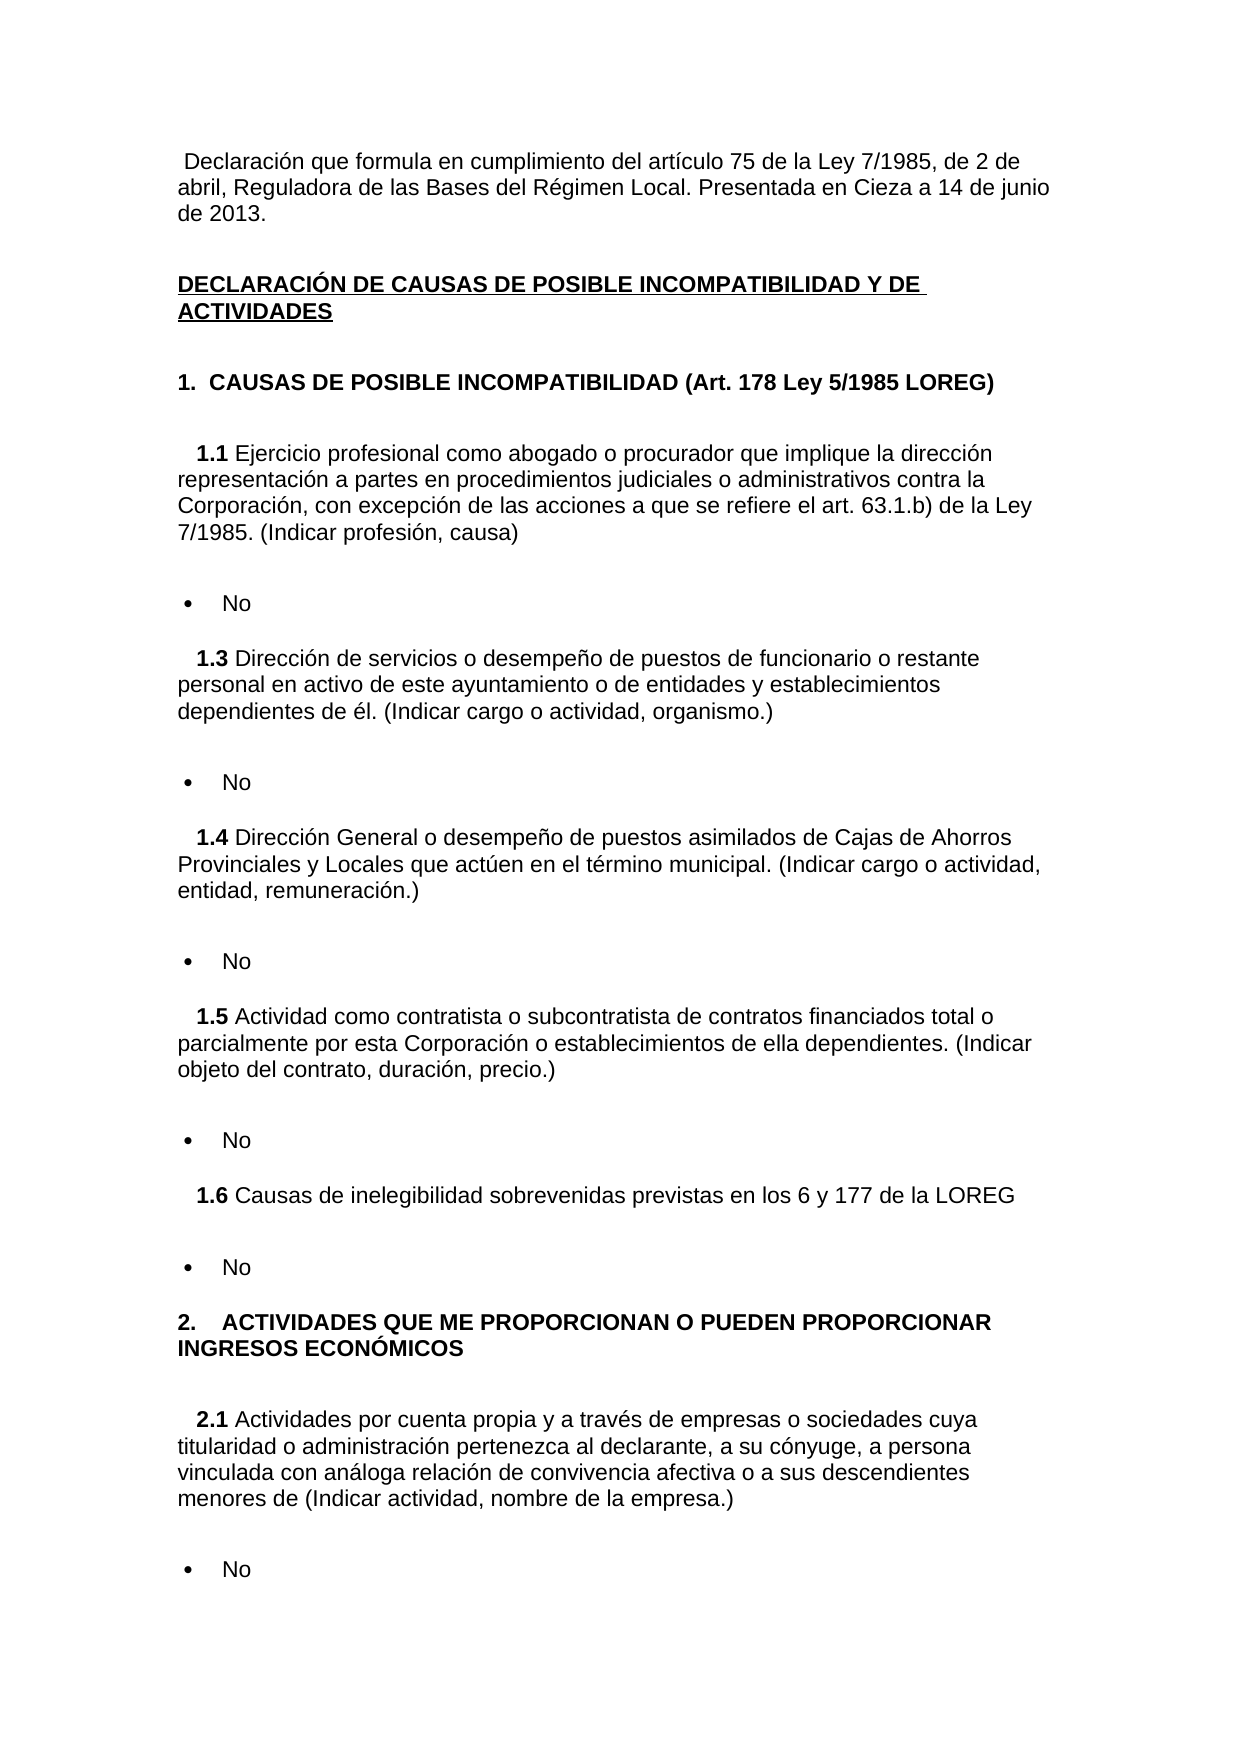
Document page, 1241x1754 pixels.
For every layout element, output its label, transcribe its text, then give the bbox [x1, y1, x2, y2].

list No [184, 1556, 1063, 1583]
list No [184, 589, 1063, 616]
list No [184, 1127, 1063, 1153]
list No [184, 948, 1063, 974]
text DECLARACIÓN DE CAUSAS DE POSIBLE INCOMPATIBILIDAD Y DE ACTIVIDADES [177, 271, 1063, 324]
list No [184, 1253, 1063, 1280]
text 1.6 Causas de inelegibilidad sobrevenidas previstas en los 6 y 177 de la LOREG [177, 1182, 1063, 1209]
text 1.3 Dirección de servicios o desempeño de puestos de funcionario o restante personal en activo de este ayuntamiento o de entidades y establecimientos dependientes de él. (Indicar cargo o actividad, organismo.) [177, 645, 1063, 724]
text 2. ACTIVIDADES QUE ME PROPORCIONAN O PUEDEN PROPORCIONAR INGRESOS ECONÓMICOS [177, 1309, 1063, 1362]
text 1. CAUSAS DE POSIBLE INCOMPATIBILIDAD (Art. 178 Ley 5/1985 LOREG) [177, 368, 1063, 395]
text Declaración que formula en cumplimiento del artículo 75 de la Ley 7/1985, de 2 de abril, Reguladora de las Bases del Régimen Local. Presentada en Cieza a 14 de junio de 2013. [177, 148, 1063, 227]
text 1.4 Dirección General o desempeño de puestos asimilados de Cajas de Ahorros Provinciales y Locales que actúen en el término municipal. (Indicar cargo o actividad, entidad, remuneración.) [177, 824, 1063, 903]
text 2.1 Actividades por cuenta propia y a través de empresas o sociedades cuya titularidad o administración pertenezca al declarante, a su cónyuge, a persona vinculada con análoga relación de convivencia afectiva o a sus descendientes menores de (Indicar actividad, nombre de la empresa.) [177, 1406, 1063, 1512]
text 1.1 Ejercicio profesional como abogado o procurador que implique la dirección representación a partes en procedimientos judiciales o administrativos contra la Corporación, con excepción de las acciones a que se refiere el art. 63.1.b) de la Ley 7/1985. (Indicar profesión, causa) [177, 439, 1063, 545]
text 1.5 Actividad como contratista o subcontratista de contratos financiados total o parcialmente por esta Corporación o establecimientos de ella dependientes. (Indicar objeto del contrato, duración, precio.) [177, 1003, 1063, 1082]
list No [184, 769, 1063, 795]
